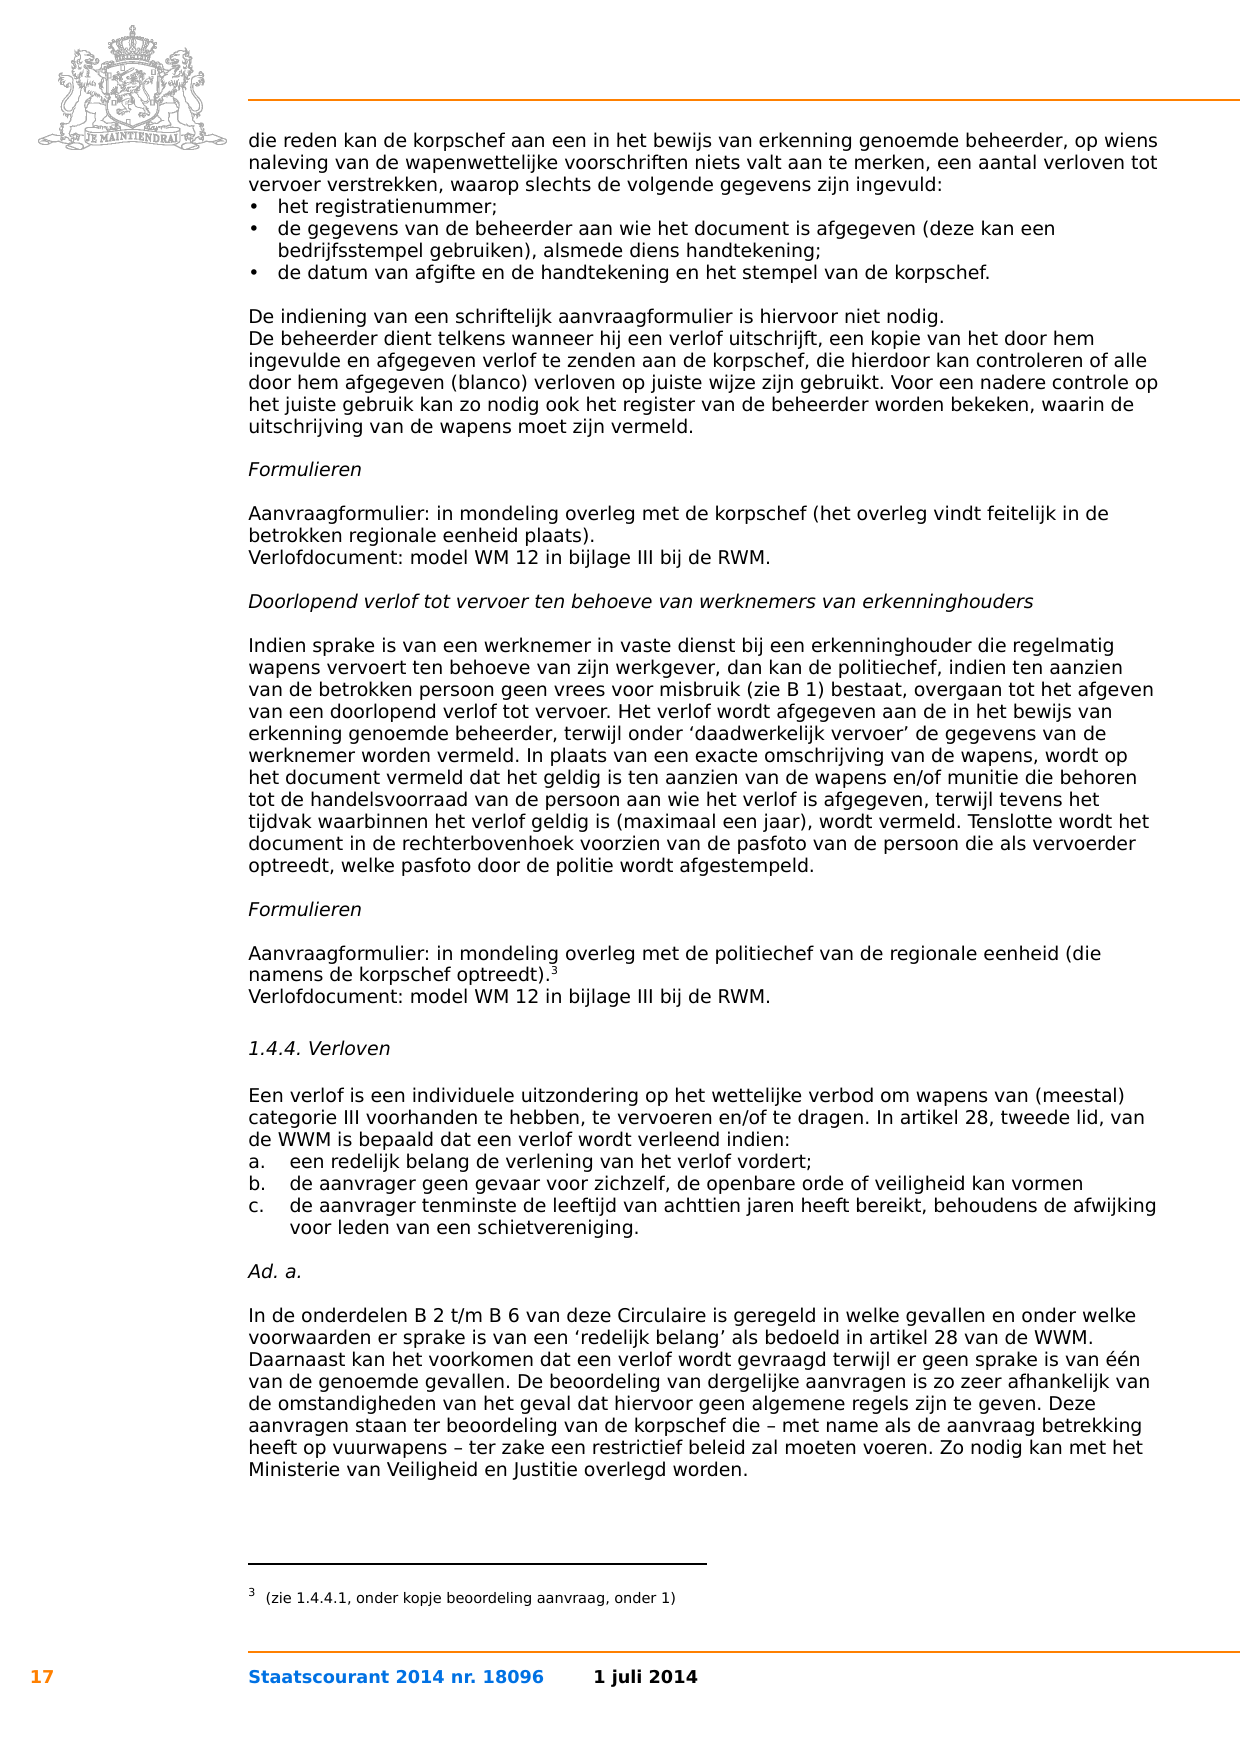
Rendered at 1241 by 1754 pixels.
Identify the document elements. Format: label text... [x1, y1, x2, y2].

subtitle Formulieren [248, 459, 1163, 481]
text • de gegevens van de beheerder aan wie het document is afgegeven (deze kan een bedrijfsstempel gebruiken), alsmede diens handtekening; [248, 218, 1163, 262]
text • de datum van afgifte en de handtekening en het stempel van de korpschef. [248, 262, 1163, 284]
text a. een redelijk belang de verlening van het verlof vordert; [248, 1151, 1163, 1173]
picture [38, 25, 227, 150]
text Aanvraagformulier: in mondeling overleg met de politiechef van de regionale eenheid (die namens de korpschef optreedt). [248, 942, 1163, 986]
text b. de aanvrager geen gevaar voor zichzelf, de openbare orde of veiligheid kan vormen [248, 1173, 1163, 1195]
subtitle 1.4.4. Verloven [248, 1038, 1163, 1060]
text Een verlof is een individuele uitzondering op het wettelijke verbod om wapens van (meestal) categorie III voorhanden te hebben, te vervoeren en/of te dragen. In artikel 28, tweede lid, van de WWM is bepaald dat een verlof wordt verleend indien: [248, 1085, 1163, 1151]
text Aanvraagformulier: in mondeling overleg met de korpschef (het overleg vindt feitelijk in de betrokken regionale eenheid plaats). [248, 503, 1163, 547]
text Verlofdocument: model WM 12 in bijlage III bij de RWM. [248, 547, 1163, 569]
text In de onderdelen B 2 t/m B 6 van deze Circulaire is geregeld in welke gevallen en onder welke voorwaarden er sprake is van een ‘redelijk belang’ als bedoeld in artikel 28 van de WWM. Daarnaast kan het voorkomen dat een verlof wordt gevraagd terwijl er geen sprake is van één van de genoemde gevallen. De beoordeling van dergelijke aanvragen is zo zeer afhankelijk van de omstandigheden van het geval dat hiervoor geen algemene regels zijn te geven. Deze aanvragen staan ter beoordeling van de korpschef die – met name als de aanvraag betrekking heeft op vuurwapens – ter zake een restrictief beleid zal moeten voeren. Zo nodig kan met het Ministerie van Veiligheid en Justitie overlegd worden. [248, 1305, 1163, 1481]
text die reden kan de korpschef aan een in het bewijs van erkenning genoemde beheerder, op wiens naleving van de wapenwettelijke voorschriften niets valt aan te merken, een aantal verloven tot vervoer verstrekken, waarop slechts de volgende gegevens zijn ingevuld: [248, 130, 1163, 196]
text Indien sprake is van een werknemer in vaste dienst bij een erkenninghouder die regelmatig wapens vervoert ten behoeve van zijn werkgever, dan kan de politiechef, indien ten aanzien van de betrokken persoon geen vrees voor misbruik (zie B 1) bestaat, overgaan tot het afgeven van een doorlopend verlof tot vervoer. Het verlof wordt afgegeven aan de in het bewijs van erkenning genoemde beheerder, terwijl onder ‘daadwerkelijk vervoer’ de gegevens van de werknemer worden vermeld. In plaats van een exacte omschrijving van de wapens, wordt op het document vermeld dat het geldig is ten aanzien van de wapens en/of munitie die behoren tot de handelsvoorraad van de persoon aan wie het verlof is afgegeven, terwijl tevens het tijdvak waarbinnen het verlof geldig is (maximaal een jaar), wordt vermeld. Tenslotte wordt het document in de rechterbovenhoek voorzien van de pasfoto van de persoon die als vervoerder optreedt, welke pasfoto door de politie wordt afgestempeld. [248, 635, 1163, 877]
subtitle Doorlopend verlof tot vervoer ten behoeve van werknemers van erkenninghouders [248, 591, 1163, 613]
text De indiening van een schriftelijk aanvraagformulier is hiervoor niet nodig. [248, 306, 1163, 328]
text Verlofdocument: model WM 12 in bijlage III bij de RWM. [248, 986, 1163, 1008]
text c. de aanvrager tenminste de leeftijd van achttien jaren heeft bereikt, behoudens de afwijking voor leden van een schietvereniging. [248, 1195, 1163, 1239]
subtitle Ad. a. [248, 1261, 1163, 1283]
text De beheerder dient telkens wanneer hij een verlof uitschrijft, een kopie van het door hem ingevulde en afgegeven verlof te zenden aan de korpschef, die hierdoor kan controleren of alle door hem afgegeven (blanco) verloven op juiste wijze zijn gebruikt. Voor een nadere controle op het juiste gebruik kan zo nodig ook het register van de beheerder worden bekeken, waarin de uitschrijving van de wapens moet zijn vermeld. [248, 328, 1163, 437]
text • het registratienummer; [248, 196, 1163, 218]
text (zie 1.4.4.1, onder kopje beoordeling aanvraag, onder 1) [248, 1586, 1163, 1608]
subtitle Formulieren [248, 898, 1163, 921]
